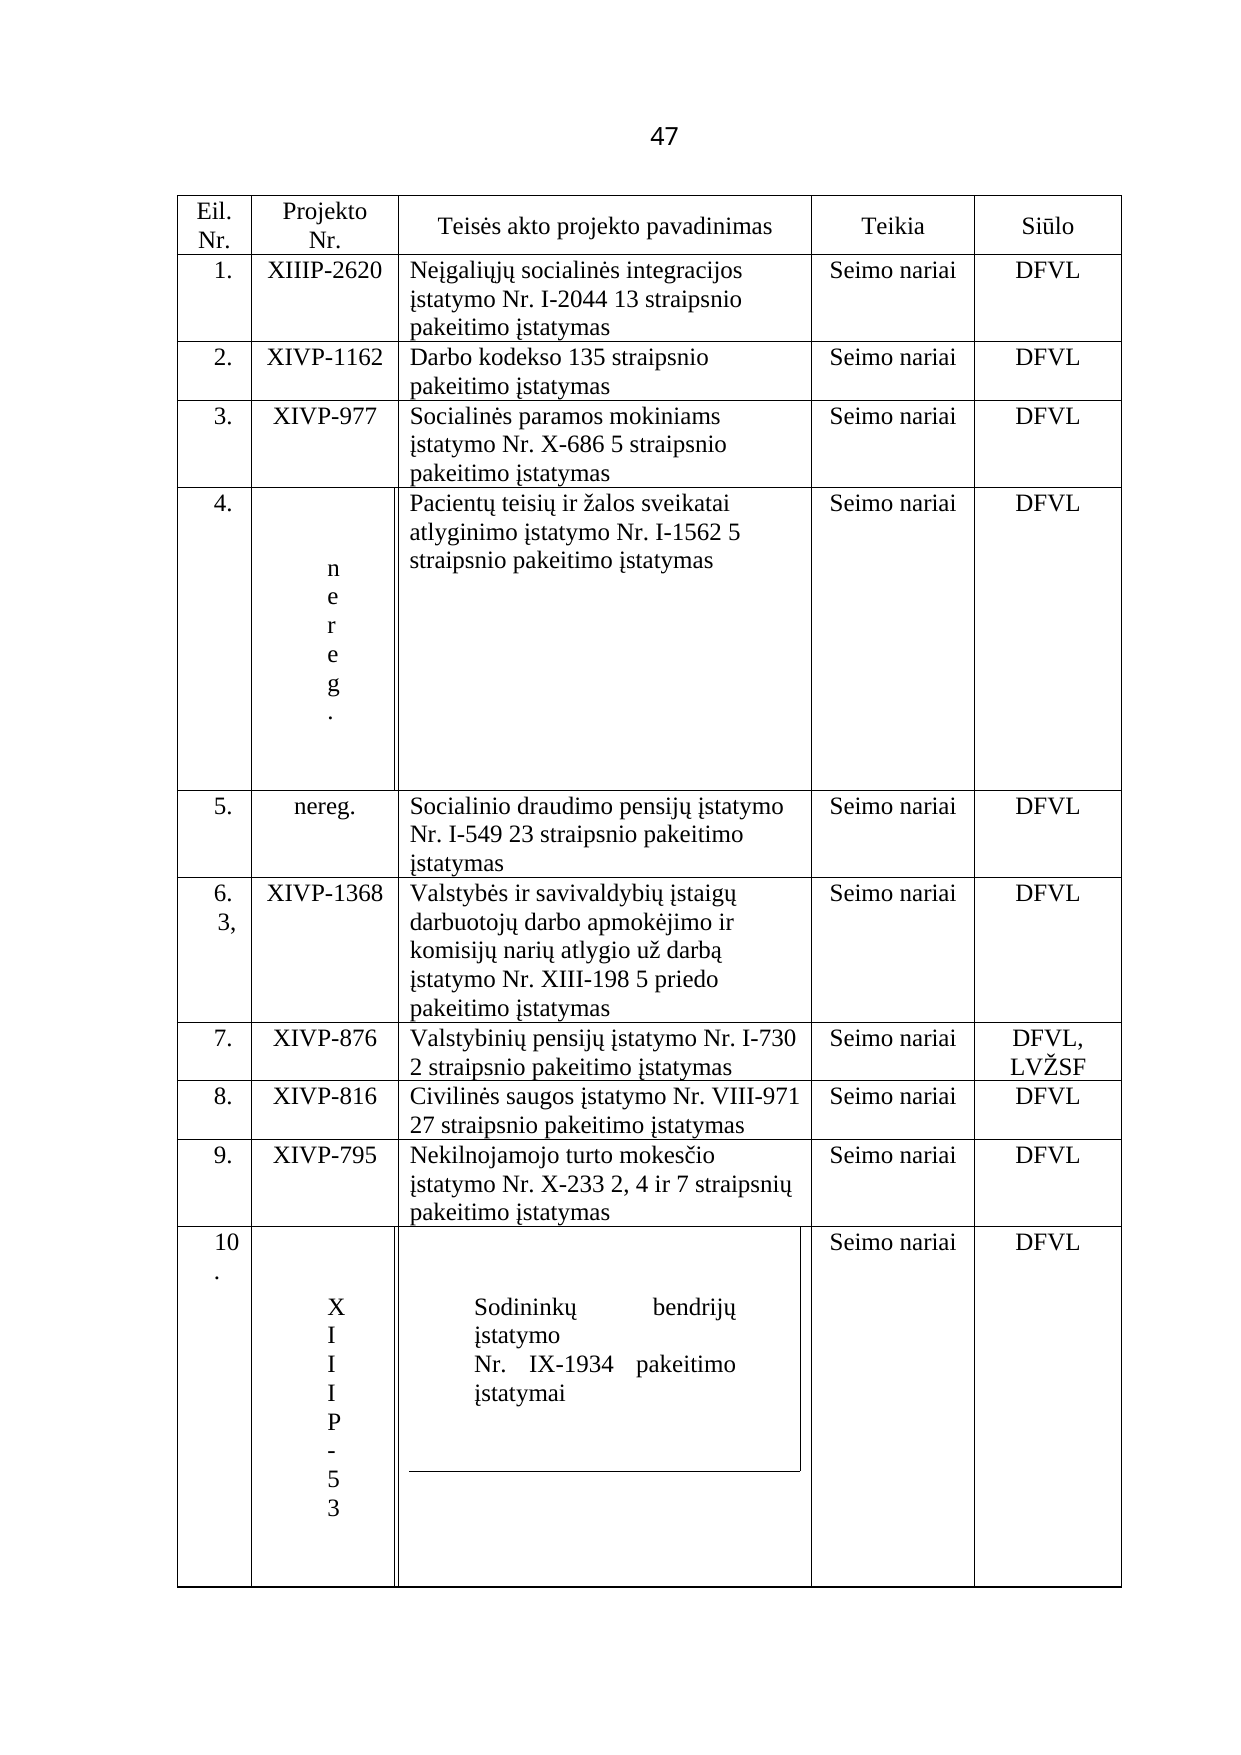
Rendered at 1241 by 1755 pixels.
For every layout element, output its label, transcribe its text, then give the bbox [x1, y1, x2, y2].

table_cell XIVP-876 [252, 1023, 398, 1080]
table_cell Neįgaliųjų socialinės integracijos įstatymo Nr. I-2044 13 straipsnio pakeitimo įstatymas [399, 255, 811, 341]
table_cell DFVL [975, 401, 1121, 487]
table_header Teikia [812, 196, 974, 254]
table_cell Seimo nariai [812, 401, 974, 487]
table_cell Pacientų teisių ir žalos sveikatai atlyginimo įstatymo Nr. I-1562 5 straipsnio pakeitimo įstatymas [399, 488, 811, 790]
table_cell nereg. [252, 488, 394, 790]
table_cell Seimo nariai [812, 1023, 974, 1080]
table_cell Nekilnojamojo turto mokesčio įstatymo Nr. X-233 2, 4 ir 7 straipsnių pakeitimo įstatymas [399, 1140, 811, 1226]
table_cell Seimo nariai [812, 488, 974, 790]
table_cell Seimo nariai [812, 255, 974, 341]
table_cell DFVL, LVŽSF [975, 1023, 1121, 1080]
table_cell Valstybinių pensijų įstatymo Nr. I-730 2 straipsnio pakeitimo įstatymas [399, 1023, 811, 1080]
table_header Teisės akto projekto pavadinimas [399, 196, 811, 254]
table_cell Seimo nariai [812, 1227, 974, 1586]
table_header Siūlo [975, 196, 1121, 254]
table_cell [178, 488, 251, 790]
table_cell [178, 1140, 251, 1226]
table_cell Darbo kodekso 135 straipsnio pakeitimo įstatymas [399, 342, 811, 400]
table_cell Valstybės ir savivaldybių įstaigų darbuotojų darbo apmokėjimo ir komisijų narių atlygio už darbą įstatymo Nr. XIII-198 5 priedo pakeitimo įstatymas [399, 878, 811, 1022]
table_cell Seimo nariai [812, 791, 974, 877]
table_cell Socialinės paramos mokiniams įstatymo Nr. X-686 5 straipsnio pakeitimo įstatymas [399, 401, 811, 487]
table_cell [178, 1227, 251, 1586]
table_cell Seimo nariai [812, 878, 974, 1022]
table_cell Seimo nariai [812, 1081, 974, 1139]
table_cell Sodininkų bendrijų įstatymo Nr. IX-1934 pakeitimo įstatymai [399, 1227, 811, 1586]
table_cell [178, 1081, 251, 1139]
table_cell Seimo nariai [812, 342, 974, 400]
table_cell DFVL [975, 1081, 1121, 1139]
table_cell Socialinio draudimo pensijų įstatymo Nr. I-549 23 straipsnio pakeitimo įstatymas [399, 791, 811, 877]
table_cell XIVP-1368 [252, 878, 398, 1022]
table_cell DFVL [975, 255, 1121, 341]
table_cell XIIIP-53 [252, 1227, 394, 1586]
table_cell DFVL [975, 878, 1121, 1022]
table_cell Seimo nariai [812, 1140, 974, 1226]
table_cell 3, [178, 878, 251, 1022]
table_cell [178, 342, 251, 400]
table_cell XIVP-1162 [252, 342, 398, 400]
table_cell XIVP-977 [252, 401, 398, 487]
table_cell [178, 1023, 251, 1080]
table_cell [178, 791, 251, 877]
table_cell XIVP-795 [252, 1140, 398, 1226]
table_cell [178, 255, 251, 341]
table_cell DFVL [975, 791, 1121, 877]
table_header Projekto Nr. [252, 196, 398, 254]
table_cell nereg. [252, 791, 398, 877]
table_cell [178, 401, 251, 487]
table_header Eil. Nr. [178, 196, 251, 254]
table_cell XIVP-816 [252, 1081, 398, 1139]
table_cell DFVL [975, 1227, 1121, 1586]
table_cell XIIIP-2620 [252, 255, 398, 341]
table_cell Civilinės saugos įstatymo Nr. VIII-971 27 straipsnio pakeitimo įstatymas [399, 1081, 811, 1139]
table_cell DFVL [975, 488, 1121, 790]
table_cell DFVL [975, 342, 1121, 400]
table_cell DFVL [975, 1140, 1121, 1226]
